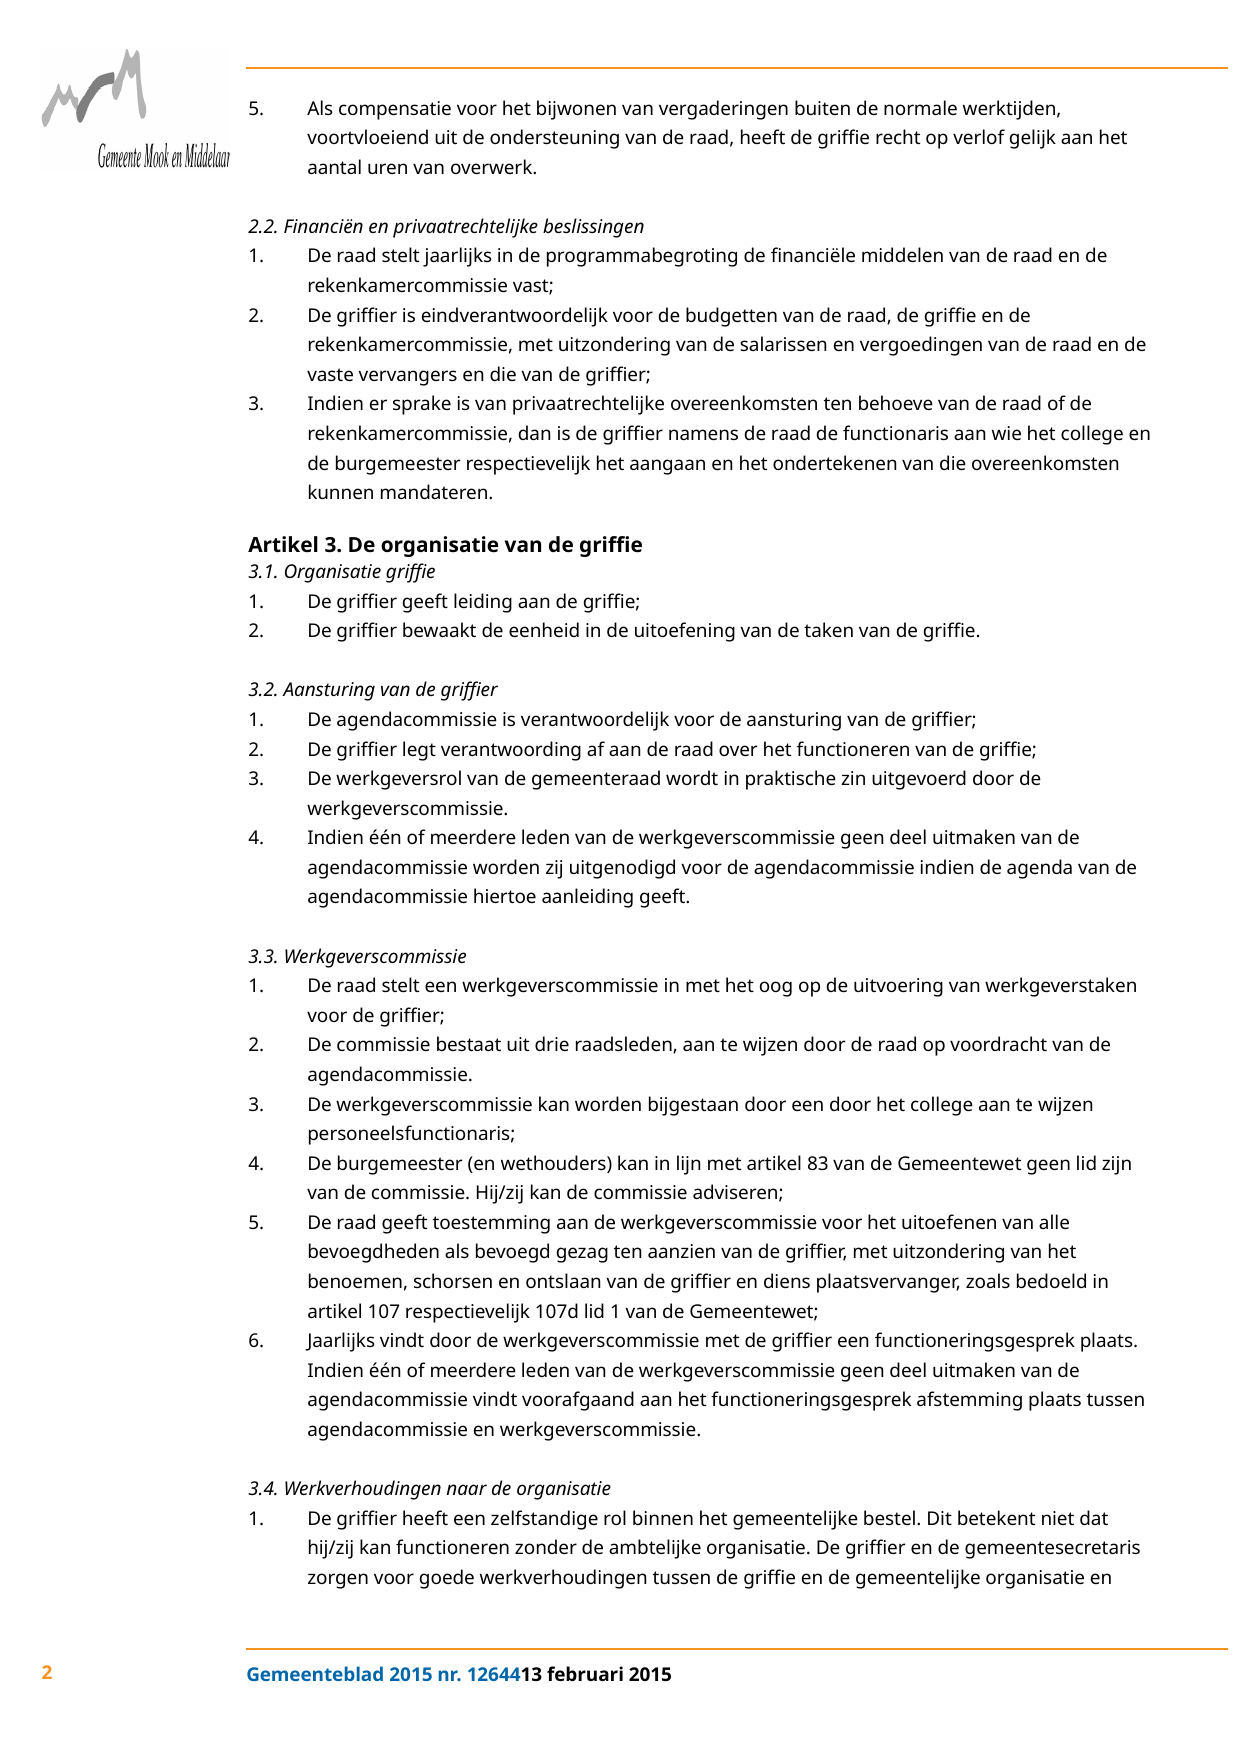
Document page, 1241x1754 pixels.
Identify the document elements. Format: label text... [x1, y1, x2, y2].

list De burgemeester (en wethouders) kan in lijn met artikel 83 van de Gemeentewet geen lid zijn van de commissie. Hij/zij kan de commissie adviseren; [248, 1150, 1152, 1205]
list Indien één of meerdere leden van de werkgeverscommissie geen deel uitmaken van de agendacommissie worden zij uitgenodigd voor de agendacommissie indien de agenda van de agendacommissie hiertoe aanleiding geeft. [248, 824, 1152, 909]
list De griffier is eindverantwoordelijk voor de budgetten van de raad, de griffie en de rekenkamercommissie, met uitzondering van de salarissen en vergoedingen van de raad en de vaste vervangers en die van de griffier; [248, 302, 1152, 387]
text 3.3. Werkgeverscommissie [248, 943, 1152, 968]
text 3.4. Werkverhoudingen naar de organisatie [248, 1475, 1152, 1501]
list Jaarlijks vindt door de werkgeverscommissie met de griffier een functioneringsgesprek plaats. Indien één of meerdere leden van de werkgeverscommissie geen deel uitmaken van de agendacommissie vindt voorafgaand aan het functioneringsgesprek afstemming plaats tussen agendacommissie en werkgeverscommissie. [248, 1327, 1152, 1442]
list De griffier heeft een zelfstandige rol binnen het gemeentelijke bestel. Dit betekent niet dat hij/zij kan functioneren zonder de ambtelijke organisatie. De griffier en de gemeentesecretaris zorgen voor goede werkverhoudingen tussen de griffie en de gemeentelijke organisatie en [248, 1505, 1152, 1590]
list De griffier legt verantwoording af aan de raad over het functioneren van de griffie; [248, 736, 1152, 761]
list Als compensatie voor het bijwonen van vergaderingen buiten de normale werktijden, voortvloeiend uit de ondersteuning van de raad, heeft de griffie recht op verlof gelijk aan het aantal uren van overwerk. [248, 95, 1152, 180]
list De werkgeverscommissie kan worden bijgestaan door een door het college aan te wijzen personeelsfunctionaris; [248, 1091, 1152, 1146]
list De griffier bewaakt de eenheid in de uitoefening van de taken van de griffie. [248, 617, 1152, 643]
text 2.2. Financiën en privaatrechtelijke beslissingen [248, 213, 1152, 239]
list De raad stelt een werkgeverscommissie in met het oog op de uitvoering van werkgeverstaken voor de griffier; [248, 972, 1152, 1028]
list De commissie bestaat uit drie raadsleden, aan te wijzen door de raad op voordracht van de agendacommissie. [248, 1032, 1152, 1087]
text 3.2. Aansturing van de griffier [248, 677, 1152, 702]
list Indien er sprake is van privaatrechtelijke overeenkomsten ten behoeve van de raad of de rekenkamercommissie, dan is de griffier namens de raad de functionaris aan wie het college en de burgemeester respectievelijk het aangaan en het ondertekenen van die overeenkomsten kunnen mandateren. [248, 391, 1152, 505]
picture [41, 47, 231, 172]
text 3.1. Organisatie griffie [248, 558, 1152, 584]
list De raad stelt jaarlijks in de programmabegroting de financiële middelen van de raad en de rekenkamercommissie vast; [248, 243, 1152, 298]
list De werkgeversrol van de gemeenteraad wordt in praktische zin uitgevoerd door de werkgeverscommissie. [248, 765, 1152, 821]
list De raad geeft toestemming aan de werkgeverscommissie voor het uitoefenen van alle bevoegdheden als bevoegd gezag ten aanzien van de griffier, met uitzondering van het benoemen, schorsen en ontslaan van de griffier en diens plaatsvervanger, zoals bedoeld in artikel 107 respectievelijk 107d lid 1 van de Gemeentewet; [248, 1209, 1152, 1323]
list De griffier geeft leiding aan de griffie; [248, 588, 1152, 613]
text Artikel 3. De organisatie van de griffie [248, 530, 1152, 558]
list De agendacommissie is verantwoordelijk voor de aansturing van de griffier; [248, 706, 1152, 732]
